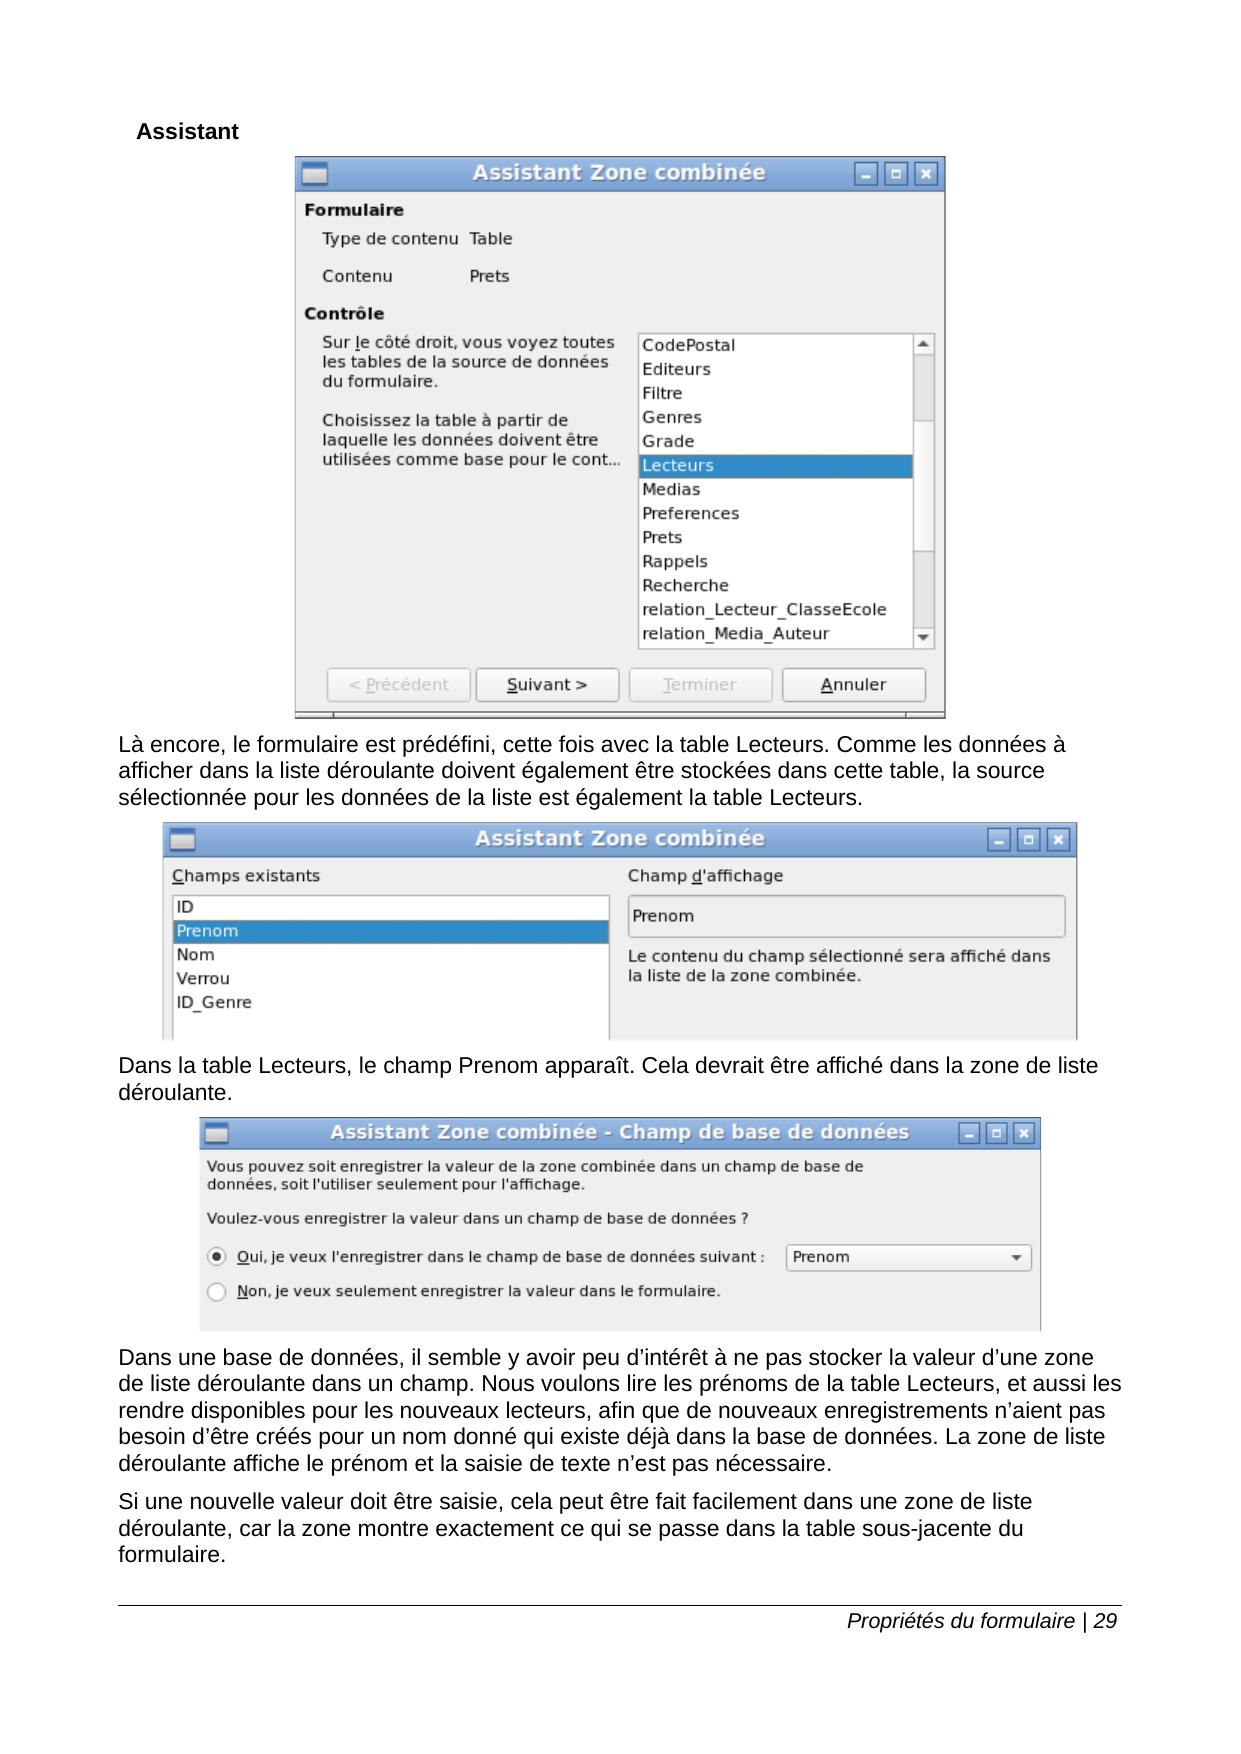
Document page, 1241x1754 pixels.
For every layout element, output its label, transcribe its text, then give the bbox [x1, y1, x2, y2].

text Là encore, le formulaire est prédéfini, cette fois avec la table Lecteurs. Comme les données à afficher dans la liste déroulante doivent également être stockées dans cette table, la source sélectionnée pour les données de la liste est également la table Lecteurs. [118, 731, 1122, 810]
text Si une nouvelle valeur doit être saisie, cela peut être fait facilement dans une zone de liste déroulante, car la zone montre exactement ce qui se passe dans la table sous-jacente du formulaire. [118, 1488, 1122, 1567]
text Dans une base de données, il semble y avoir peu d’intérêt à ne pas stocker la valeur d’une zone de liste déroulante dans un champ. Nous voulons lire les prénoms de la table Lecteurs, et aussi les rendre disponibles pour les nouveaux lecteurs, afin que de nouveaux enregistrements n’aient pas besoin d’être créés pour un nom donné qui existe déjà dans la base de données. La zone de liste déroulante affiche le prénom et la saisie de texte n’est pas nécessaire. [118, 1344, 1122, 1476]
text Dans la table Lecteurs, le champ Prenom apparaît. Cela devrait être affiché dans la zone de liste déroulante. [118, 1052, 1122, 1105]
text Assistant [136, 118, 1122, 144]
